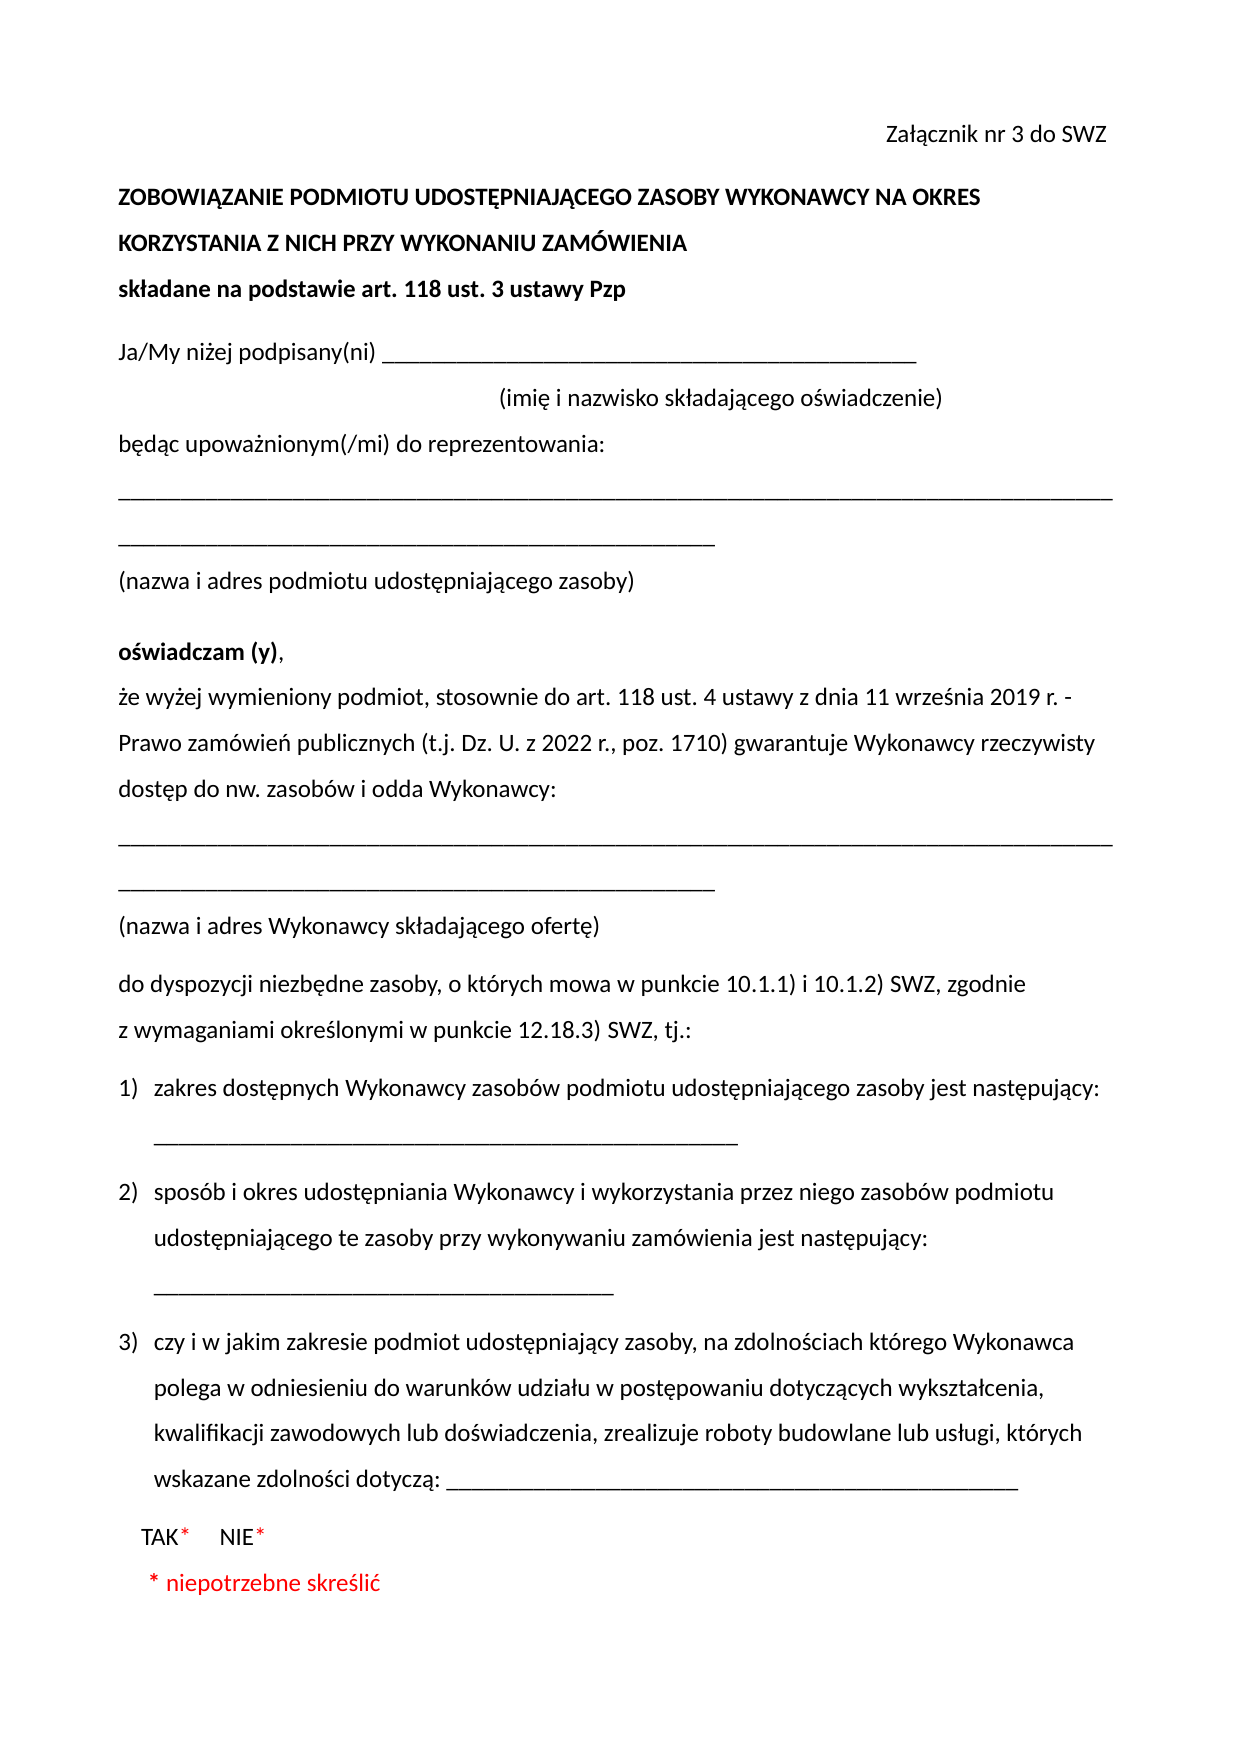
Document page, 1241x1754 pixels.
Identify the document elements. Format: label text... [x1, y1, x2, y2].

text że wyżej wymieniony podmiot, stosownie do art. 118 ust. 4 ustawy z dnia 11 września 2019 r. - Prawo zamówień publicznych (t.j. Dz. U. z 2022 r., poz. 1710) gwarantuje Wykonawcy rzeczywisty dostęp do nw. zasobów i odda Wykonawcy: [118, 682, 1122, 803]
text ________________________________________________________________________________________________________________________________ [118, 819, 1122, 895]
list sposób i okres udostępniania Wykonawcy i wykorzystania przez niego zasobów podmiotu udostępniającego te zasoby przy wykonywaniu zamówienia jest następujący: _____________________________________ [118, 1176, 1122, 1298]
text Załącznik nr 3 do SWZ [886, 118, 1122, 149]
text * niepotrzebne skreślić [148, 1567, 1122, 1598]
text (nazwa i adres podmiotu udostępniającego zasoby) [118, 565, 1122, 596]
subtitle ZOBOWIĄZANIE PODMIOTU UDOSTĘPNIAJĄCEGO ZASOBY WYKONAWCY NA OKRES KORZYSTANIA Z NICH PRZY WYKONANIU ZAMÓWIENIA składane na podstawie art. 118 ust. 3 ustawy Pzp [118, 182, 1122, 303]
text do dyspozycji niezbędne zasoby, o których mowa w punkcie 10.1.1) i 10.1.2) SWZ, zgodnie z wymaganiami określonymi w punkcie 12.18.3) SWZ, tj.: [118, 968, 1122, 1045]
text będąc upoważnionym(/mi) do reprezentowania: [118, 428, 1122, 458]
list czy i w jakim zakresie podmiot udostępniający zasoby, na zdolnościach którego Wykonawca polega w odniesieniu do warunków udziału w postępowaniu dotyczących wykształcenia, kwalifikacji zawodowych lub doświadczenia, zrealizuje roboty budowlane lub usługi, których wskazane zdolności dotyczą: ______________________________________________ [118, 1326, 1122, 1494]
text ________________________________________________________________________________________________________________________________ [118, 474, 1122, 550]
text oświadczam (y), [118, 636, 1122, 666]
text TAK* NIE* [118, 1521, 1122, 1552]
text Ja/My niżej podpisany(ni) ___________________________________________ [118, 336, 1122, 367]
text (nazwa i adres Wykonawcy składającego ofertę) [118, 910, 1122, 941]
list zakres dostępnych Wykonawcy zasobów podmiotu udostępniającego zasoby jest następujący: _______________________________________________ [118, 1072, 1122, 1149]
text (imię i nazwisko składającego oświadczenie) [487, 382, 1122, 413]
